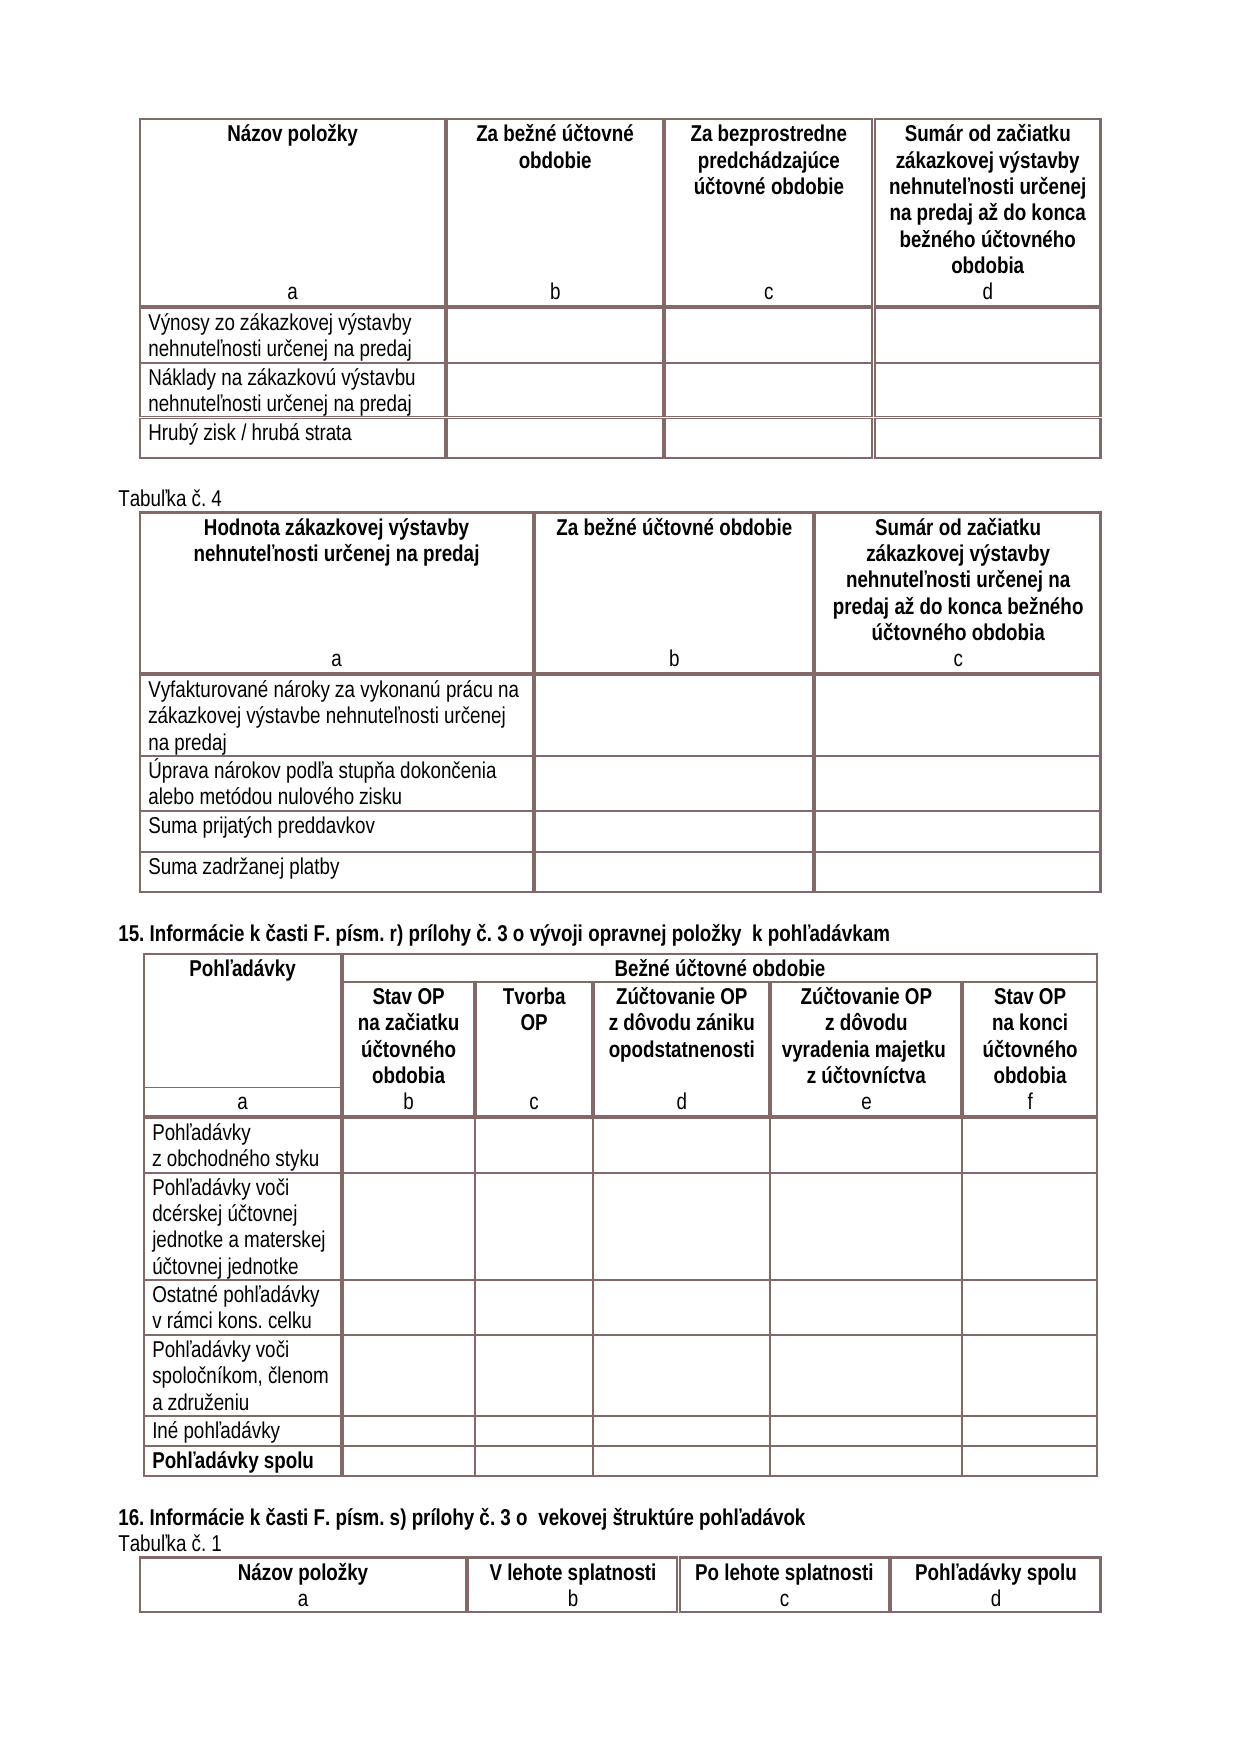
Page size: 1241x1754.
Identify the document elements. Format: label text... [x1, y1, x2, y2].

table_cell b [344, 1088, 473, 1115]
table_cell [771, 1417, 961, 1445]
table_cell [344, 1174, 474, 1279]
table_cell Ostatné pohľadávky v rámci kons. celku [145, 1281, 340, 1334]
table_cell [771, 1336, 961, 1415]
table_cell [876, 364, 1099, 416]
table_cell [666, 309, 871, 362]
table_cell [963, 1174, 1096, 1279]
table_cell e [772, 1088, 960, 1115]
table_cell b [536, 645, 812, 672]
table_cell d [892, 1585, 1099, 1611]
table_cell [448, 364, 662, 416]
table_cell [666, 419, 871, 457]
table_cell Stav OP na začiatku účtovného obdobia [344, 983, 473, 1088]
table_cell [816, 676, 1099, 755]
table_cell [476, 1174, 592, 1279]
table_cell Vyfakturované nároky za vykonanú prácu na zákazkovej výstavbe nehnuteľnosti určenej na predaj [141, 676, 532, 755]
table_cell Pohľadávky spolu [145, 1447, 340, 1475]
table_header Sumár od začiatku zákazkovej výstavby nehnuteľnosti určenej na predaj až do konca bežného účtovného obdobia [816, 514, 1099, 645]
table_cell a [141, 278, 444, 305]
table_cell [816, 812, 1099, 851]
table_cell [816, 853, 1099, 891]
table_cell Náklady na zákazkovú výstavbu nehnuteľnosti určenej na predaj [141, 364, 444, 416]
text Tabuľka č. 1 [118, 1530, 1122, 1556]
table_cell [963, 1336, 1096, 1415]
table_cell [344, 1119, 474, 1172]
table_cell Zúčtovanie OP z dôvodu zániku opodstatnenosti [595, 983, 768, 1088]
table_header Názov položky [141, 120, 444, 278]
table_cell c [666, 278, 871, 305]
table_header Za bezprostredne predchádzajúce účtovné obdobie [666, 120, 871, 278]
table_cell Úprava nárokov podľa stupňa dokončenia alebo metódou nulového zisku [141, 757, 532, 810]
table_cell [476, 1447, 592, 1475]
table_cell [963, 1119, 1096, 1172]
table_cell Stav OP na konci účtovného obdobia [964, 983, 1096, 1088]
table_cell Pohľadávky z obchodného styku [145, 1119, 340, 1172]
table_header Sumár od začiatku zákazkovej výstavby nehnuteľnosti určenej na predaj až do konca bežného účtovného obdobia [876, 120, 1099, 278]
table_cell c [681, 1585, 888, 1611]
table_cell c [816, 645, 1099, 672]
table_cell [666, 364, 871, 416]
table_cell [344, 1447, 474, 1475]
table_cell [594, 1281, 769, 1334]
table_cell [476, 1417, 592, 1445]
table_cell Suma prijatých preddavkov [141, 812, 532, 851]
table_cell Výnosy zo zákazkovej výstavby nehnuteľnosti určenej na predaj [141, 309, 444, 362]
table_cell Iné pohľadávky [145, 1417, 340, 1445]
table_cell [963, 1447, 1096, 1475]
table_cell [771, 1447, 961, 1475]
table_cell Pohľadávky voči dcérskej účtovnej jednotke a materskej účtovnej jednotke [145, 1174, 340, 1279]
table_cell [594, 1417, 769, 1445]
table_header Pohľadávky spolu [892, 1559, 1099, 1585]
table_header Bežné účtovné obdobie [344, 955, 1096, 981]
table_cell f [964, 1088, 1096, 1115]
table_cell Zúčtovanie OP z dôvodu vyradenia majetku z účtovníctva [772, 983, 960, 1088]
table_cell [536, 812, 812, 851]
table_cell a [145, 1088, 340, 1115]
table_cell [876, 309, 1099, 362]
table_header Hodnota zákazkovej výstavby nehnuteľnosti určenej na predaj [141, 514, 532, 645]
table_cell [963, 1281, 1096, 1334]
table_cell [594, 1447, 769, 1475]
table_cell [476, 1119, 592, 1172]
table_cell [594, 1119, 769, 1172]
table_cell a [141, 645, 532, 672]
table_cell a [141, 1585, 465, 1611]
table_cell Suma zadržanej platby [141, 853, 532, 891]
table_cell [344, 1417, 474, 1445]
table_cell [536, 757, 812, 810]
table_header Pohľadávky [145, 955, 340, 1087]
table_cell c [477, 1088, 591, 1115]
table_cell [448, 419, 662, 457]
text 15. Informácie k časti F. písm. r) prílohy č. 3 o vývoji opravnej položky k pohľadávkam [118, 920, 1122, 946]
table_cell [476, 1281, 592, 1334]
table_cell b [448, 278, 662, 305]
table_cell [536, 676, 812, 755]
table_cell [448, 309, 662, 362]
table_cell [594, 1174, 769, 1279]
table_cell Hrubý zisk / hrubá strata [141, 419, 444, 457]
table_header Za bežné účtovné obdobie [536, 514, 812, 645]
table_cell d [876, 278, 1099, 305]
table_header V lehote splatnosti [469, 1559, 676, 1585]
table_cell d [595, 1088, 768, 1115]
table_cell [816, 757, 1099, 810]
table_cell [536, 853, 812, 891]
table_cell [344, 1336, 474, 1415]
table_cell Tvorba OP [477, 983, 591, 1088]
table_cell [771, 1119, 961, 1172]
table_cell [771, 1174, 961, 1279]
text Tabuľka č. 4 [118, 485, 1122, 511]
table_header Názov položky [141, 1559, 465, 1585]
text 16. Informácie k časti F. písm. s) prílohy č. 3 o vekovej štruktúre pohľadávok [118, 1504, 1122, 1530]
table_cell [594, 1336, 769, 1415]
table_cell Pohľadávky voči spoločníkom, členom a združeniu [145, 1336, 340, 1415]
table_header Po lehote splatnosti [681, 1559, 888, 1585]
table_cell [963, 1417, 1096, 1445]
table_cell [476, 1336, 592, 1415]
table_cell [344, 1281, 474, 1334]
table_cell [876, 419, 1099, 457]
table_cell b [469, 1585, 676, 1611]
table_header Za bežné účtovné obdobie [448, 120, 662, 278]
table_cell [771, 1281, 961, 1334]
